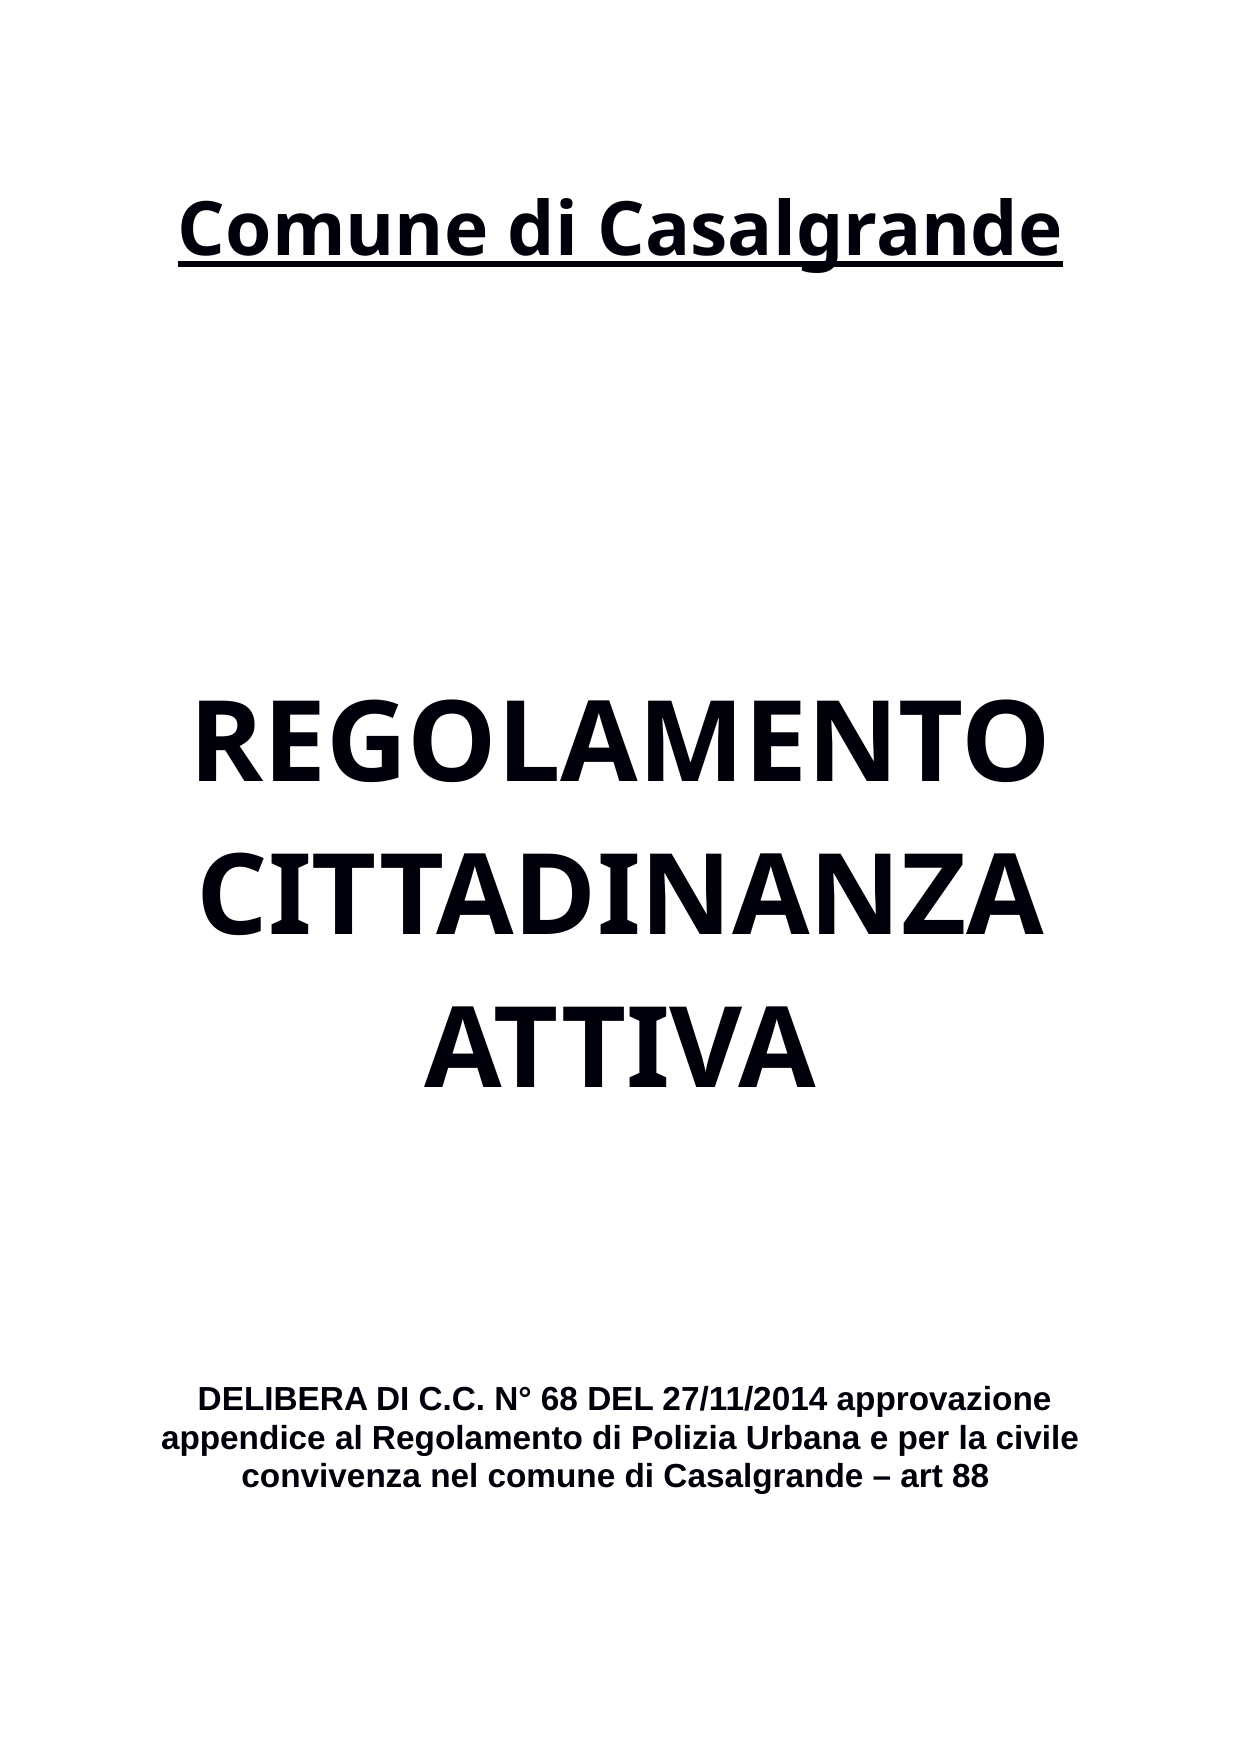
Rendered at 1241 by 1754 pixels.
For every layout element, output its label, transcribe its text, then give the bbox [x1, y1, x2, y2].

text REGOLAMENTO CITTADINANZA ATTIVA [118, 661, 1122, 1121]
text DELIBERA DI C.C. N° 68 DEL 27/11/2014 approvazione appendice al Regolamento di Polizia Urbana e per la civile convivenza nel comune di Casalgrande – art 88 [118, 1379, 1122, 1495]
text Comune di Casalgrande [118, 176, 1122, 278]
